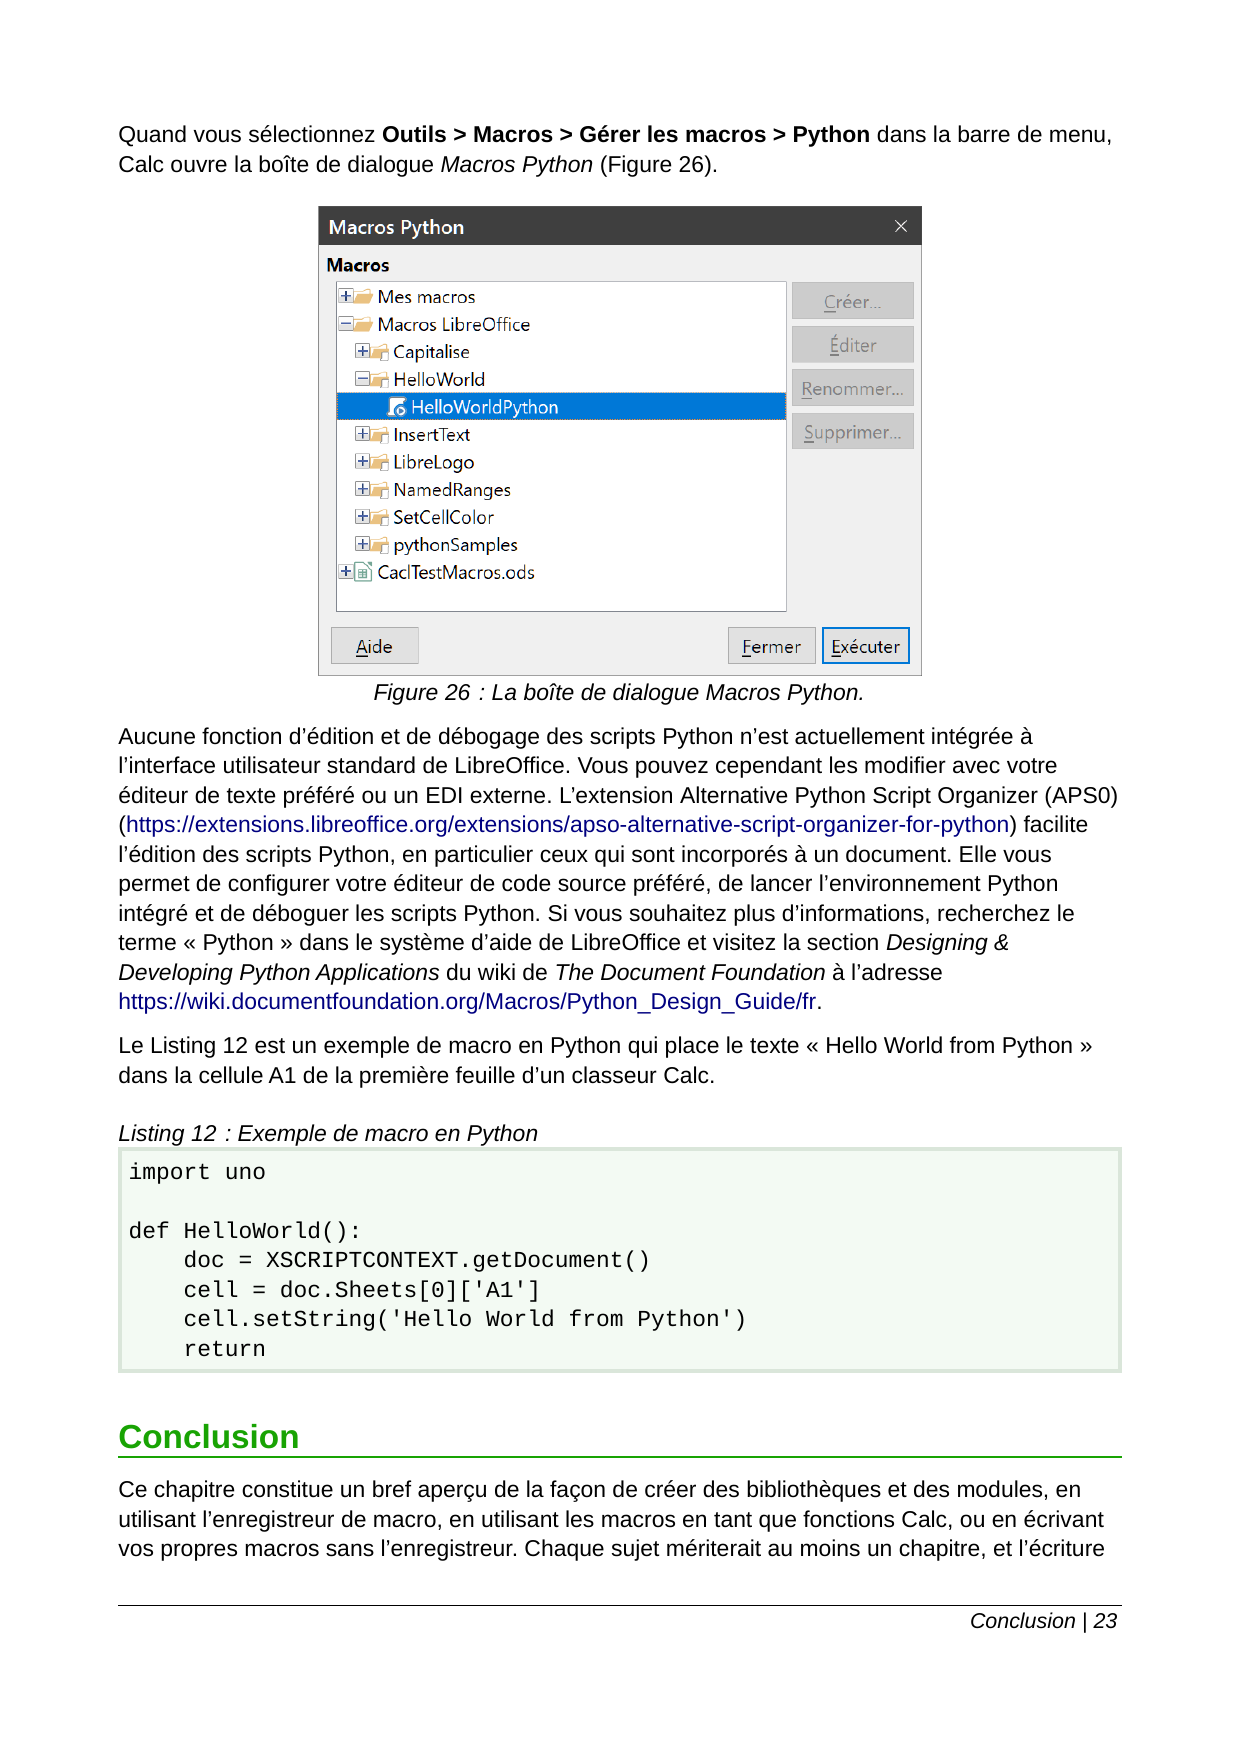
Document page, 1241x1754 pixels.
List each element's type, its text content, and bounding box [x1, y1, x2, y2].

text Le Listing 12 est un exemple de macro en Python qui place le texte « Hello World from Python » dans la cellule A1 de la première feuille d’un classeur Calc. [118, 1029, 1122, 1088]
text doc = XSCRIPTCONTEXT.getDocument() [122, 1235, 1118, 1265]
text return [122, 1324, 1118, 1369]
text cell = doc.Sheets[0]['A1'] [122, 1265, 1118, 1294]
text import uno def HelloWorld(): [122, 1151, 1118, 1235]
text Listing 12 : Exemple de macro en Python [118, 1117, 1122, 1147]
picture [318, 206, 922, 676]
text Ce chapitre constitue un bref aperçu de la façon de créer des bibliothèques et des modules, en utilisant l’enregistreur de macro, en utilisant les macros en tant que fonctions Calc, ou en écrivant vos propres macros sans l’enregistreur. Chaque sujet mériterait au moins un chapitre, et l’écriture [118, 1473, 1122, 1561]
text Quand vous sélectionnez Outils > Macros > Gérer les macros > Python dans la barre de menu, Calc ouvre la boîte de dialogue Macros Python (Figure 26). [118, 118, 1122, 177]
subtitle Conclusion [118, 1418, 1122, 1456]
text Aucune fonction d’édition et de débogage des scripts Python n’est actuellement intégrée à l’interface utilisateur standard de LibreOffice. Vous pouvez cependant les modifier avec votre éditeur de texte préféré ou un EDI externe. L’extension Alternative Python Script Organizer (APS0) (https://extensions.libreoffice.org/extensions/apso-alternative-script-organizer-for-python) facilite l’édition des scripts Python, en particulier ceux qui sont incorporés à un document. Elle vous permet de configurer votre éditeur de code source préféré, de lancer l’environnement Python intégré et de déboguer les scripts Python. Si vous souhaitez plus d’informations, recherchez le terme « Python » dans le système d’aide de LibreOffice et visitez la section Designing & Developing Python Applications du wiki de The Document Foundation à l’adresse https://wiki.documentfoundation.org/Macros/Python_Design_Guide/fr. [118, 719, 1122, 1014]
text cell.setString('Hello World from Python') [122, 1294, 1118, 1324]
text Figure 26 : La boîte de dialogue Macros Python. [118, 675, 1122, 705]
